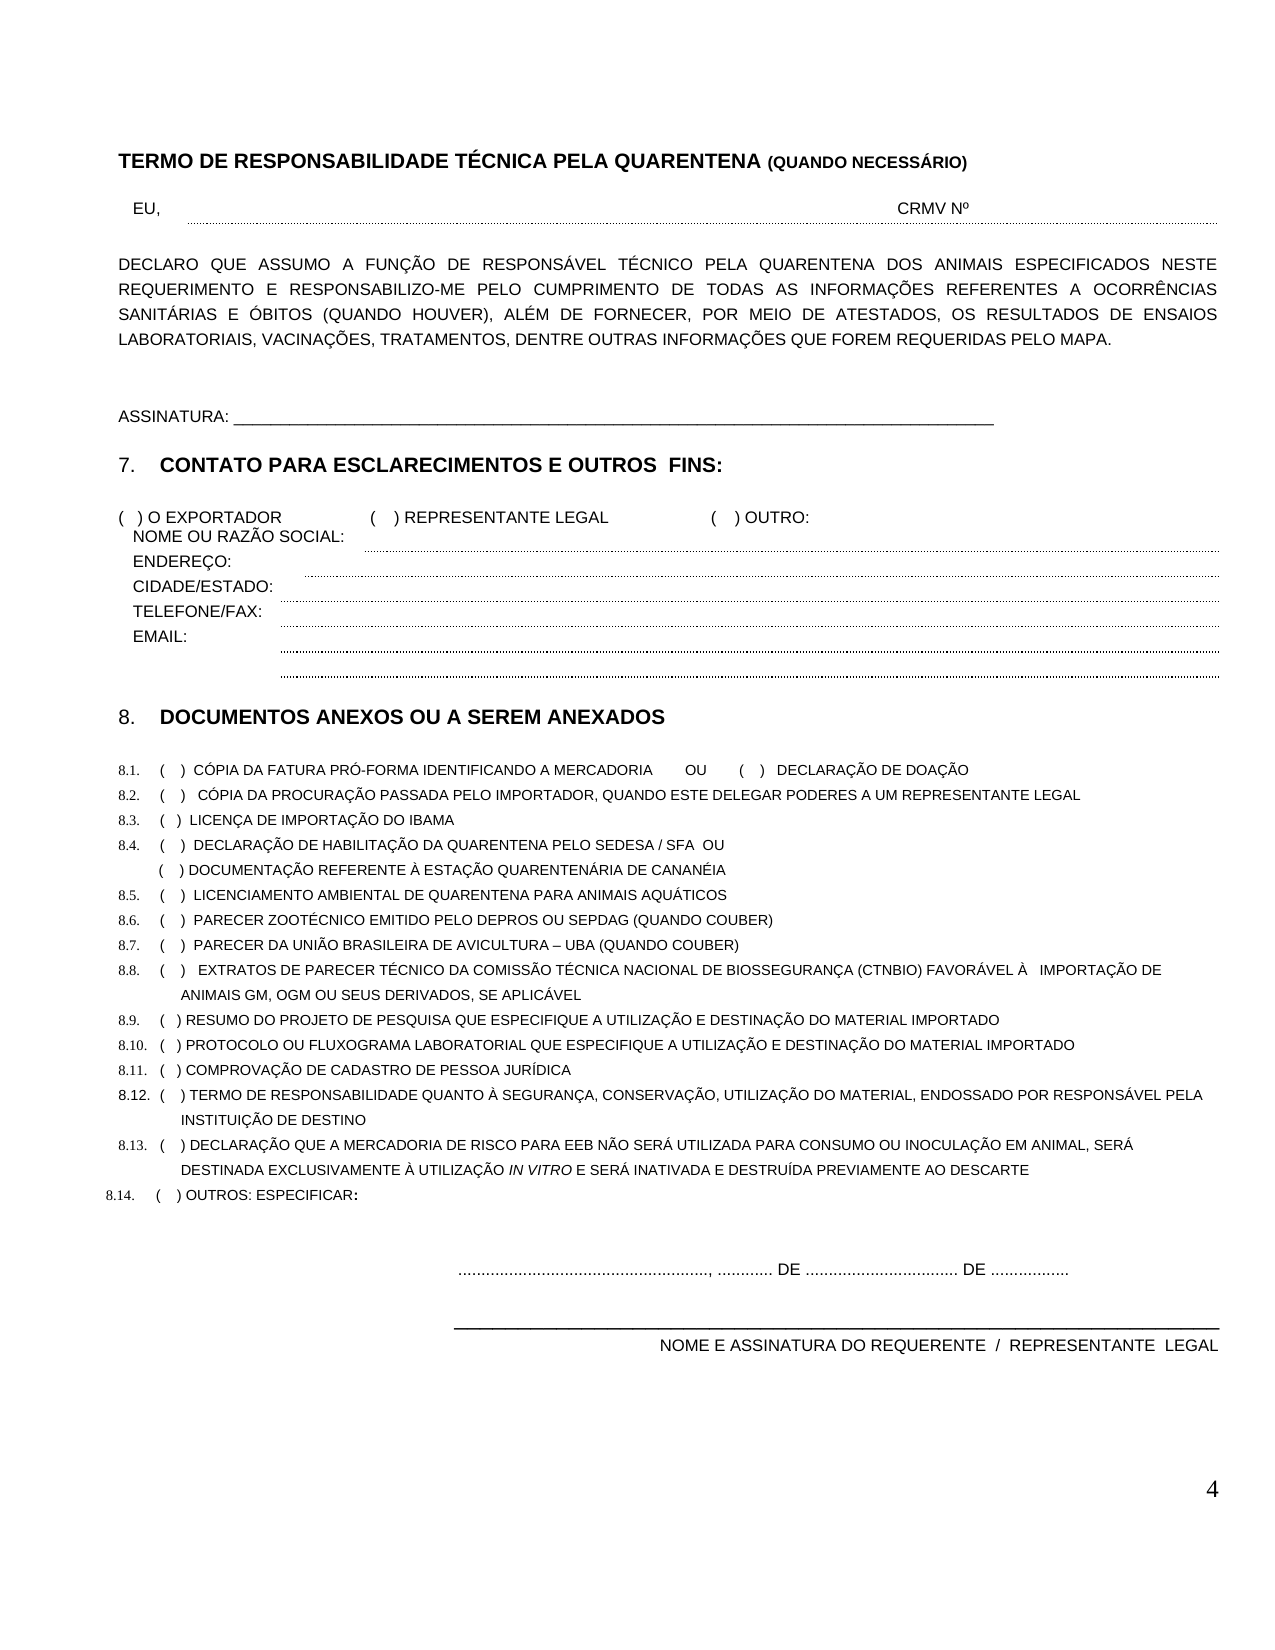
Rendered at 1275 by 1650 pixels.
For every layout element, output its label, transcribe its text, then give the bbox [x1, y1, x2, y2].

list ( ) COMPROVAÇÃO DE CADASTRO DE PESSOA JURÍDICA [118, 1054, 1219, 1079]
list ( ) CÓPIA DA PROCURAÇÃO PASSADA PELO IMPORTADOR, QUANDO ESTE DELEGAR PODERES A UM REPRESENTANTE LEGAL [118, 779, 1219, 804]
list CONTATO PARA ESCLARECIMENTOS E OUTROS FINS: [118, 452, 1219, 477]
table_header NOME OU RAZÃO SOCIAL: [125, 527, 364, 551]
list ( ) TERMO DE RESPONSABILIDADE QUANTO À SEGURANÇA, CONSERVAÇÃO, UTILIZAÇÃO DO MATERIAL, ENDOSSADO POR RESPONSÁVEL PELA INSTITUIÇÃO DE DESTINO [118, 1079, 1219, 1129]
text ____________________________________________________________ [118, 1304, 1219, 1330]
table_cell CIDADE/ESTADO: [125, 576, 281, 601]
table_cell [281, 601, 1219, 626]
table_header EU, [125, 199, 188, 223]
list ( ) LICENÇA DE IMPORTAÇÃO DO IBAMA [118, 804, 1219, 829]
list ( ) DECLARAÇÃO QUE A MERCADORIA DE RISCO PARA EEB NÃO SERÁ UTILIZADA PARA CONSUMO OU INOCULAÇÃO EM ANIMAL, SERÁ DESTINADA EXCLUSIVAMENTE À UTILIZAÇÃO IN VITRO E SERÁ INATIVADA E DESTRUÍDA PREVIAMENTE AO DESCARTE [118, 1129, 1219, 1179]
text ......................................................, ............ DE ................................. DE ................. [106, 1254, 1219, 1279]
list ( ) EXTRATOS DE PARECER TÉCNICO DA COMISSÃO TÉCNICA NACIONAL DE BIOSSEGURANÇA (CTNBIO) FAVORÁVEL À IMPORTAÇÃO DE ANIMAIS GM, OGM OU SEUS DERIVADOS, SE APLICÁVEL [118, 954, 1219, 1004]
list ( ) PARECER ZOOTÉCNICO EMITIDO PELO DEPROS OU SEPDAG (QUANDO COUBER) [118, 904, 1219, 929]
table_header [365, 527, 1219, 551]
list DOCUMENTOS ANEXOS OU A SEREM ANEXADOS [118, 704, 1219, 729]
list ( ) RESUMO DO PROJETO DE PESQUISA QUE ESPECIFIQUE A UTILIZAÇÃO E DESTINAÇÃO DO MATERIAL IMPORTADO [118, 1004, 1219, 1029]
table_header CRMV Nº [890, 199, 1219, 223]
text TERMO DE RESPONSABILIDADE TÉCNICA PELA QUARENTENA (QUANDO NECESSÁRIO) [118, 148, 1219, 173]
subtitle ASSINATURA: __________________________________________________________________________________ [118, 401, 1219, 426]
text ( ) DOCUMENTAÇÃO REFERENTE À ESTAÇÃO QUARENTENÁRIA DE CANANÉIA [118, 854, 1219, 879]
table_cell [281, 626, 1219, 651]
table_cell [125, 651, 281, 676]
text NOME E ASSINATURA DO REQUERENTE / REPRESENTANTE LEGAL [119, 1330, 1219, 1357]
table_cell ENDEREÇO: [125, 551, 305, 576]
text ( ) O EXPORTADOR ( ) REPRESENTANTE LEGAL ( ) OUTRO: [118, 502, 1219, 527]
list ( ) CÓPIA DA FATURA PRÓ-FORMA IDENTIFICANDO A MERCADORIA OU ( ) DECLARAÇÃO DE DOAÇÃO [118, 754, 1219, 779]
table_header [188, 199, 890, 223]
list ( ) DECLARAÇÃO DE HABILITAÇÃO DA QUARENTENA PELO SEDESA / SFA OU [118, 829, 1219, 854]
text DECLARO QUE ASSUMO A FUNÇÃO DE RESPONSÁVEL TÉCNICO PELA QUARENTENA DOS ANIMAIS ESPECIFICADOS NESTE REQUERIMENTO E RESPONSABILIZO-ME PELO CUMPRIMENTO DE TODAS AS INFORMAÇÕES REFERENTES A OCORRÊNCIAS SANITÁRIAS E ÓBITOS (QUANDO HOUVER), ALÉM DE FORNECER, POR MEIO DE ATESTADOS, OS RESULTADOS DE ENSAIOS LABORATORIAIS, VACINAÇÕES, TRATAMENTOS, DENTRE OUTRAS INFORMAÇÕES QUE FOREM REQUERIDAS PELO MAPA. [118, 249, 1219, 349]
list ( ) PARECER DA UNIÃO BRASILEIRA DE AVICULTURA – UBA (QUANDO COUBER) [118, 929, 1219, 954]
table_cell [281, 651, 1219, 676]
table_cell TELEFONE/FAX: [125, 601, 281, 626]
table_cell [281, 576, 1219, 601]
list ( ) LICENCIAMENTO AMBIENTAL DE QUARENTENA PARA ANIMAIS AQUÁTICOS [118, 879, 1219, 904]
table_cell EMAIL: [125, 626, 281, 651]
table_cell [305, 551, 1219, 576]
list ( ) OUTROS: ESPECIFICAR: [106, 1179, 1219, 1204]
list ( ) PROTOCOLO OU FLUXOGRAMA LABORATORIAL QUE ESPECIFIQUE A UTILIZAÇÃO E DESTINAÇÃO DO MATERIAL IMPORTADO [118, 1029, 1219, 1054]
